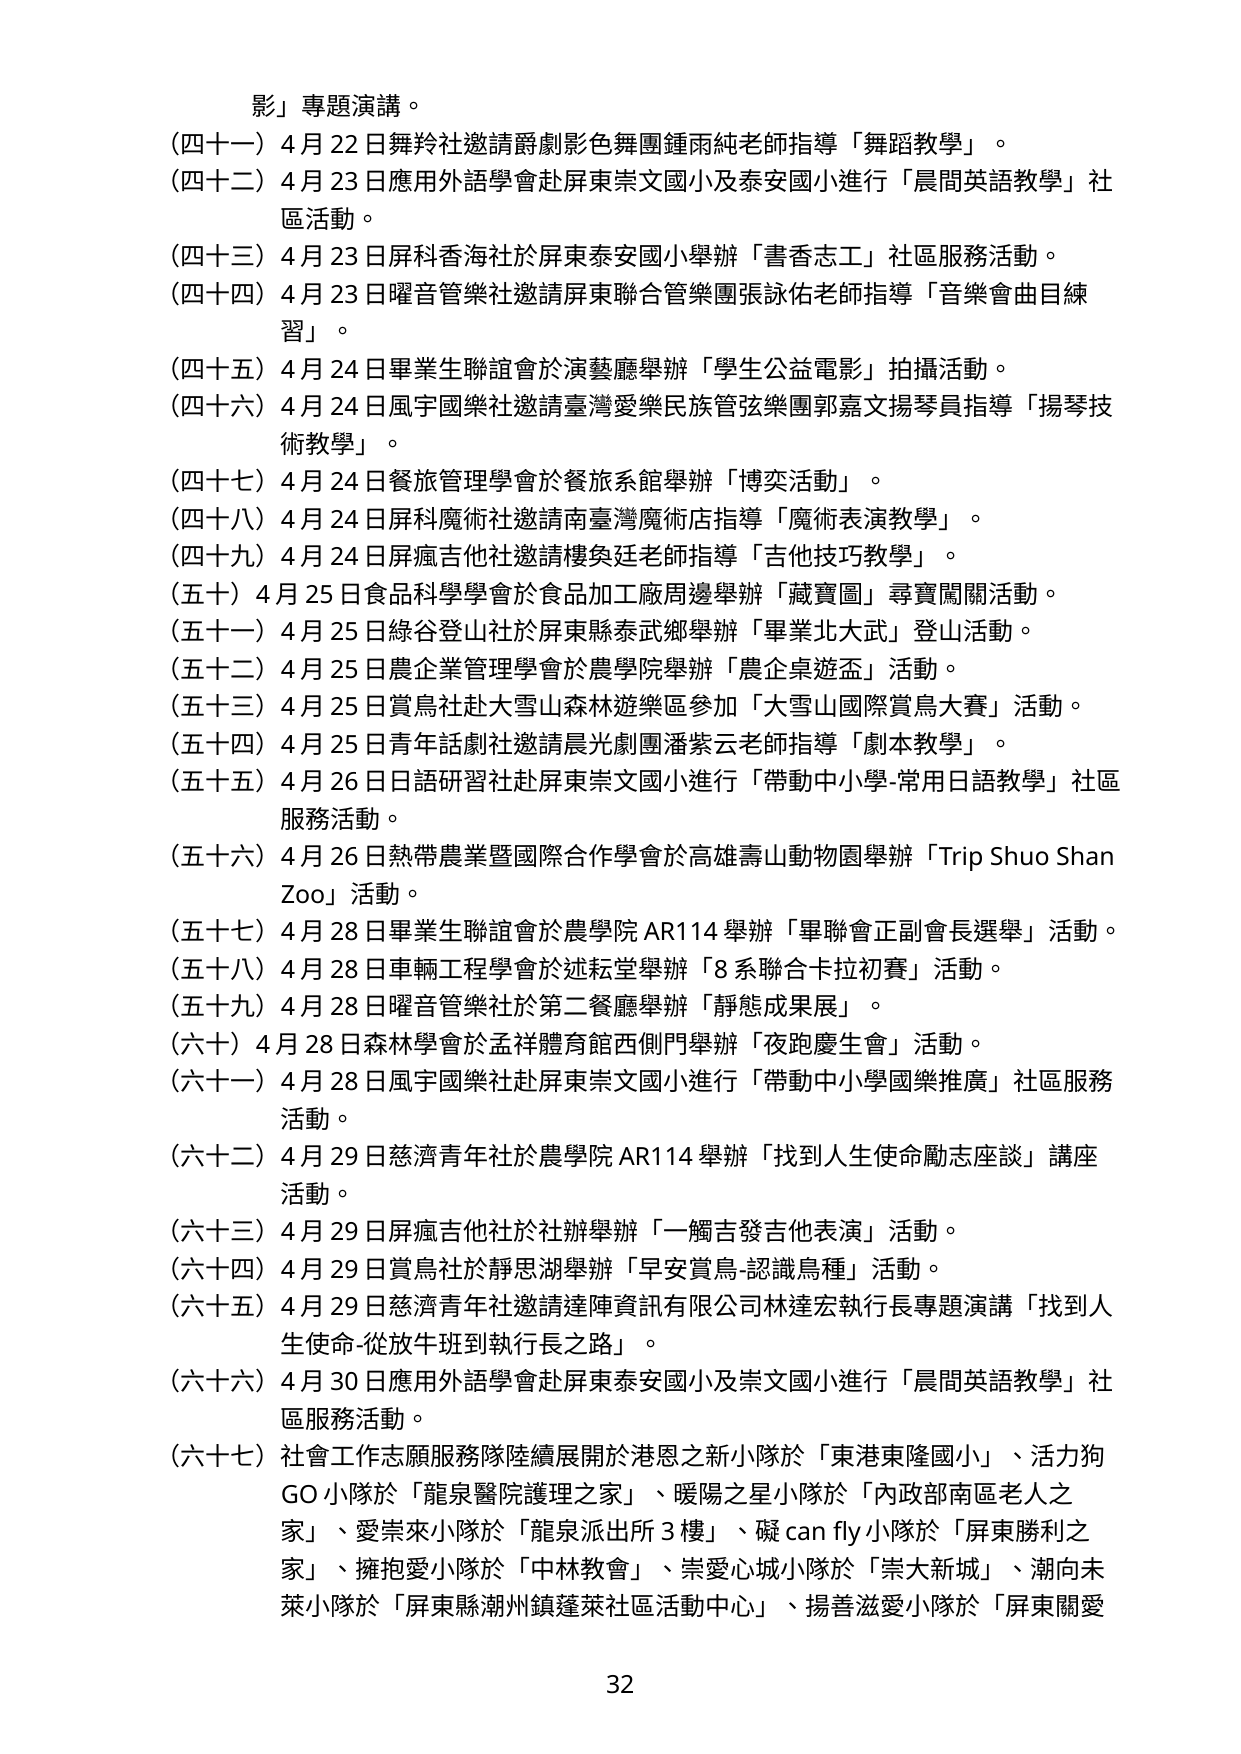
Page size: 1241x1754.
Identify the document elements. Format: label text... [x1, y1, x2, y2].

text （四十三）4月23日屏科香海社於屏東泰安國小舉辦「書香志工」社區服務活動。 [156, 236, 1122, 273]
text （六十一）4月28日風宇國樂社赴屏東崇文國小進行「帶動中小學國樂推廣」社區服務活動。 [156, 1061, 1122, 1136]
text （五十）4月25日食品科學學會於食品加工廠周邊舉辦「藏寶圖」尋寶闖關活動。 [156, 573, 1122, 611]
text （四十七）4月24日餐旅管理學會於餐旅系館舉辦「博奕活動」。 [156, 461, 1122, 498]
text （五十八）4月28日車輛工程學會於述耘堂舉辦「8系聯合卡拉初賽」活動。 [156, 948, 1122, 986]
text （四十五）4月24日畢業生聯誼會於演藝廳舉辦「學生公益電影」拍攝活動。 [156, 348, 1122, 386]
text （六十）4月28日森林學會於孟祥體育館西側門舉辦「夜跑慶生會」活動。 [156, 1023, 1122, 1061]
text （四十八）4月24日屏科魔術社邀請南臺灣魔術店指導「魔術表演教學」。 [156, 498, 1122, 536]
text （五十四）4月25日青年話劇社邀請晨光劇團潘紫云老師指導「劇本教學」。 [156, 723, 1122, 761]
text （四十二）4月23日應用外語學會赴屏東崇文國小及泰安國小進行「晨間英語教學」社區活動。 [156, 161, 1122, 236]
text （五十一）4月25日綠谷登山社於屏東縣泰武鄉舉辦「畢業北大武」登山活動。 [156, 611, 1122, 648]
text （六十五）4月29日慈濟青年社邀請達陣資訊有限公司林達宏執行長專題演講「找到人生使命-從放牛班到執行長之路」。 [156, 1286, 1122, 1361]
text （六十四）4月29日賞鳥社於靜思湖舉辦「早安賞鳥-認識鳥種」活動。 [156, 1248, 1122, 1286]
text （六十六）4月30日應用外語學會赴屏東泰安國小及崇文國小進行「晨間英語教學」社區服務活動。 [156, 1361, 1122, 1436]
text （五十三）4月25日賞鳥社赴大雪山森林遊樂區參加「大雪山國際賞鳥大賽」活動。 [156, 686, 1122, 723]
text （五十七）4月28日畢業生聯誼會於農學院AR114舉辦「畢聯會正副會長選舉」活動。 [156, 911, 1122, 948]
text （五十五）4月26日日語研習社赴屏東崇文國小進行「帶動中小學-常用日語教學」社區服務活動。 [156, 761, 1122, 836]
text （四十九）4月24日屏瘋吉他社邀請樓奐廷老師指導「吉他技巧教學」。 [156, 536, 1122, 573]
text （四十一）4月22日舞羚社邀請爵劇影色舞團鍾雨純老師指導「舞蹈教學」。 [156, 123, 1122, 161]
text （六十三）4月29日屏瘋吉他社於社辦舉辦「一觸吉發吉他表演」活動。 [156, 1211, 1122, 1248]
text （四十四）4月23日曜音管樂社邀請屏東聯合管樂團張詠佑老師指導「音樂會曲目練習」。 [156, 273, 1122, 348]
text （六十七）社會工作志願服務隊陸續展開於港恩之新小隊於「東港東隆國小」、活力狗GO小隊於「龍泉醫院護理之家」、暖陽之星小隊於「內政部南區老人之家」、愛崇來小隊於「龍泉派出所3樓」、礙can fly小隊於「屏東勝利之家」、擁抱愛小隊於「中林教會」、崇愛心城小隊於「崇大新城」、潮向未萊小隊於「屏東縣潮州鎮蓬萊社區活動中心」、揚善滋愛小隊於「屏東關愛 [156, 1436, 1122, 1623]
text 影」專題演講。 [156, 86, 1122, 123]
text （五十九）4月28日曜音管樂社於第二餐廳舉辦「靜態成果展」。 [156, 986, 1122, 1023]
text （六十二）4月29日慈濟青年社於農學院AR114舉辦「找到人生使命勵志座談」講座活動。 [156, 1136, 1122, 1211]
text （五十二）4月25日農企業管理學會於農學院舉辦「農企桌遊盃」活動。 [156, 648, 1122, 686]
text （四十六）4月24日風宇國樂社邀請臺灣愛樂民族管弦樂團郭嘉文揚琴員指導「揚琴技術教學」。 [156, 386, 1122, 461]
text （五十六）4月26日熱帶農業暨國際合作學會於高雄壽山動物園舉辦「Trip Shuo Shan Zoo」活動。 [156, 836, 1122, 911]
